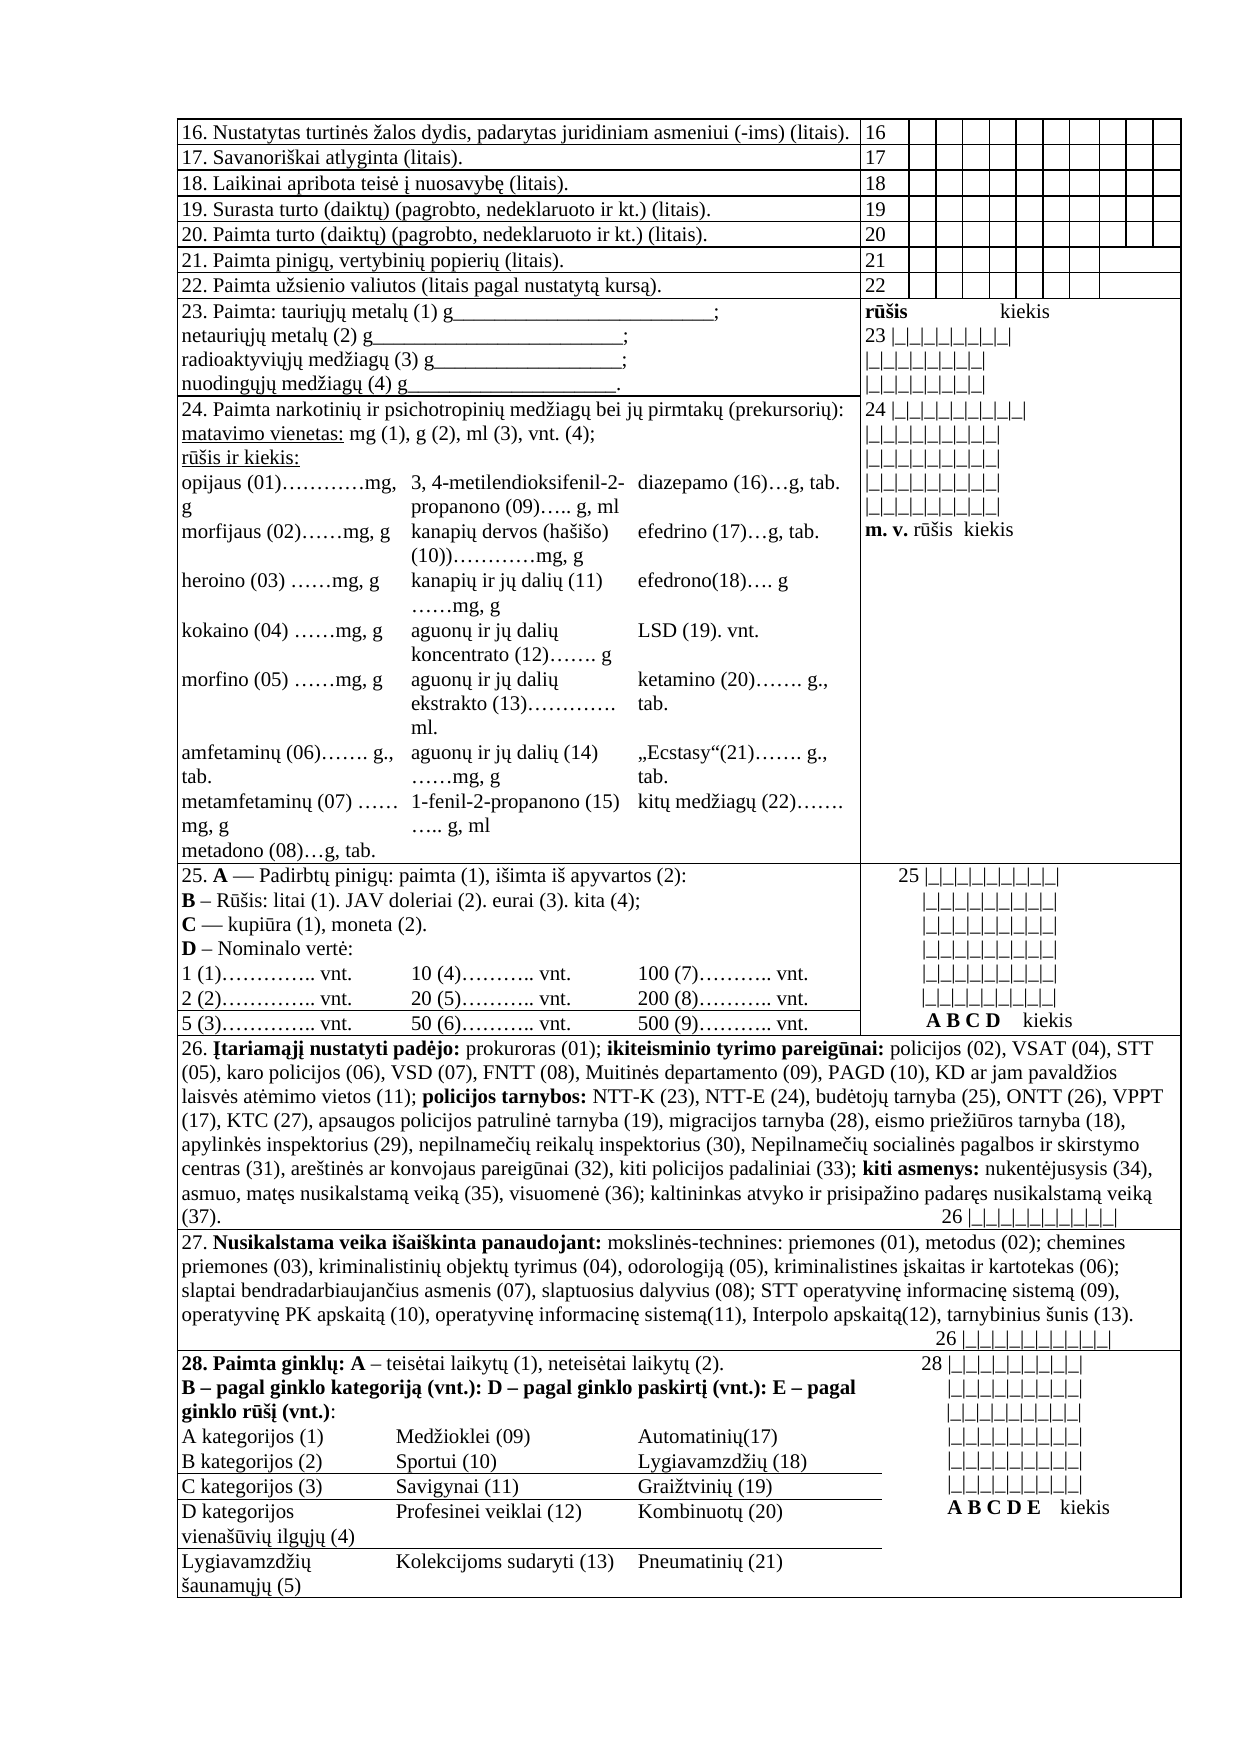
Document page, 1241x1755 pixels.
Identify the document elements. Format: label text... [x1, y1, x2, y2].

table_cell Savigynai (11) [391, 1474, 633, 1498]
table_cell Kolekcijoms sudaryti (13) [391, 1549, 633, 1597]
table_cell [1044, 171, 1069, 195]
table_cell 19. Surasta turto (daiktų) (pagrobto, nedeklaruoto ir kt.) (litais). [178, 197, 860, 221]
table_cell amfetaminų (06)……. g., tab. [178, 739, 407, 788]
table_cell Lygiavamzdžių (18) [634, 1448, 882, 1473]
table_cell [1070, 171, 1099, 195]
table_cell Profesinei veiklai (12) [391, 1500, 633, 1548]
table_cell [1100, 222, 1125, 246]
table_cell [910, 171, 935, 195]
table_cell 22 [861, 273, 908, 297]
table_cell Lygiavamzdžių šaunamųjų (5) [178, 1549, 391, 1597]
table_cell [910, 273, 935, 297]
table_cell [937, 171, 962, 195]
table_cell [963, 120, 989, 144]
table_cell 500 (9)……….. vnt. [634, 1011, 860, 1035]
table_cell [1100, 273, 1180, 297]
table_cell [1127, 171, 1152, 195]
table_cell 18. Laikinai apribota teisė į nuosavybę (litais). [178, 171, 860, 195]
table_cell [910, 222, 935, 246]
table_cell [1017, 120, 1042, 144]
table_cell [963, 273, 989, 297]
table_cell [1070, 273, 1099, 297]
table_cell [1070, 222, 1099, 246]
table_cell 3, 4-metilendioksifenil-2- propanono (09)….. g, ml [407, 469, 633, 518]
table_cell [990, 248, 1015, 272]
table_cell |_|_|_|_|_|_|_|_| [861, 347, 1180, 371]
table_cell 24 |_|_|_|_|_|_|_|_|_| |_|_|_|_|_|_|_|_|_| |_|_|_|_|_|_|_|_|_| |_|_|_|_|_|_|_|_|_| |_|_|_|_|_|_|_|_|_| m. v. rūšis kiekis [861, 395, 1180, 862]
table_cell [937, 145, 962, 169]
table_cell [1070, 120, 1099, 144]
table_cell efedrino (17)…g, tab. [634, 518, 860, 567]
table_cell [407, 837, 633, 862]
table_cell heroino (03) ……mg, g [178, 568, 407, 617]
table_cell 21 [861, 248, 908, 272]
table_cell metamfetaminų (07) ……mg, g [178, 788, 407, 837]
table_cell Medžioklei (09) [391, 1423, 633, 1448]
table_cell 1-fenil-2-propanono (15)….. g, ml [407, 788, 633, 837]
table_cell [910, 197, 935, 221]
table_cell [1100, 120, 1125, 144]
table_cell 19 [861, 197, 908, 221]
table_cell 23 |_|_|_|_|_|_|_|_| [861, 323, 1180, 347]
table_cell [1044, 197, 1069, 221]
table_cell B kategorijos (2) [178, 1448, 391, 1473]
table_cell [1127, 222, 1152, 246]
table_cell [1100, 248, 1180, 272]
table_cell [1044, 120, 1069, 144]
table_cell Pneumatinių (21) [634, 1549, 882, 1597]
table_cell [1017, 145, 1042, 169]
table_cell kanapių dervos (hašišo) (10))…………mg, g [407, 518, 633, 567]
table_cell [1154, 171, 1180, 195]
table_cell C kategorijos (3) [178, 1474, 391, 1498]
table_cell 100 (7)……….. vnt. [634, 960, 860, 985]
table_cell [1154, 222, 1180, 246]
table_cell kokaino (04) ……mg, g [178, 617, 407, 666]
table_cell 28. Paimta ginklų: A – teisėtai laikytų (1), neteisėtai laikytų (2). B – pagal ginklo kategoriją (vnt.): D – pagal ginklo paskirtį (vnt.): E – pagal ginklo rūšį (vnt.): [178, 1351, 882, 1423]
table_cell 20. Paimta turto (daiktų) (pagrobto, nedeklaruoto ir kt.) (litais). [178, 222, 860, 246]
table_cell [990, 145, 1015, 169]
table_cell [937, 120, 962, 144]
table_cell 26. Įtariamąjį nustatyti padėjo: prokuroras (01); ikiteisminio tyrimo pareigūnai: policijos (02), VSAT (04), STT (05), karo policijos (06), VSD (07), FNTT (08), Muitinės departamento (09), PAGD (10), KD ar jam pavaldžios laisvės atėmimo vietos (11); policijos tarnybos: NTT-K (23), NTT-E (24), budėtojų tarnyba (25), ONTT (26), VPPT (17), KTC (27), apsaugos policijos patrulinė tarnyba (19), migracijos tarnyba (28), eismo priežiūros tarnyba (18), apylinkės inspektorius (29), nepilnamečių reikalų inspektorius (30), Nepilnamečių socialinės pagalbos ir skirstymo centras (31), areštinės ar konvojaus pareigūnai (32), kiti policijos padaliniai (33); kiti asmenys: nukentėjusysis (34), asmuo, matęs nusikalstamą veiką (35), visuomenė (36); kaltininkas atvyko ir prisipažino padaręs nusikalstamą veiką (37). 26 |_|_|_|_|_|_|_|_|_|_| [178, 1036, 1180, 1228]
table_cell [963, 145, 989, 169]
table_cell [1044, 145, 1069, 169]
table_cell 22. Paimta užsienio valiutos (litais pagal nustatytą kursą). [178, 273, 860, 297]
table_cell D kategorijos vienašūvių ilgųjų (4) [178, 1500, 391, 1548]
table_cell [1100, 197, 1125, 221]
table_cell [1070, 145, 1099, 169]
table_cell [910, 145, 935, 169]
table_cell [1017, 248, 1042, 272]
table_cell [1044, 273, 1069, 297]
table_cell kitų medžiagų (22)……. [634, 788, 860, 837]
table_cell [910, 120, 935, 144]
table_cell aguonų ir jų dalių (14) ……mg, g [407, 739, 633, 788]
table_cell [1070, 248, 1099, 272]
table_cell Kombinuotų (20) [634, 1500, 882, 1548]
table_cell [1017, 273, 1042, 297]
table_cell Automatinių(17) [634, 1423, 882, 1448]
table_cell 1 (1)………….. vnt. [178, 960, 407, 985]
table_cell [990, 273, 1015, 297]
table_cell netauriųjų metalų (2) g________________________; [178, 323, 860, 347]
table_cell 200 (8)……….. vnt. [634, 985, 860, 1010]
table_cell [963, 222, 989, 246]
table_cell [1044, 222, 1069, 246]
table_cell [963, 248, 989, 272]
table_cell 25 |_|_|_|_|_|_|_|_|_| |_|_|_|_|_|_|_|_|_| |_|_|_|_|_|_|_|_|_| |_|_|_|_|_|_|_|_|_| |_|_|_|_|_|_|_|_|_| |_|_|_|_|_|_|_|_|_| A B C D kiekis [861, 864, 1180, 1035]
table_cell 23. Paimta: tauriųjų metalų (1) g_________________________; [178, 299, 860, 323]
table_cell [937, 273, 962, 297]
table_cell [937, 248, 962, 272]
table_cell [937, 222, 962, 246]
table_cell [990, 171, 1015, 195]
table_cell [1100, 171, 1125, 195]
table_cell diazepamo (16)…g, tab. [634, 469, 860, 518]
table_cell radioaktyviųjų medžiagų (3) g__________________; [178, 347, 860, 371]
table_cell 20 (5)……….. vnt. [407, 985, 633, 1010]
table_cell Graižtvinių (19) [634, 1474, 882, 1498]
table_cell [1154, 145, 1180, 169]
table_cell 50 (6)……….. vnt. [407, 1011, 633, 1035]
table_cell aguonų ir jų dalių koncentrato (12)……. g [407, 617, 633, 666]
table_cell [634, 837, 860, 862]
table_cell [1100, 145, 1125, 169]
table_cell 21. Paimta pinigų, vertybinių popierių (litais). [178, 248, 860, 272]
table_cell 25. A — Padirbtų pinigų: paimta (1), išimta iš apyvartos (2): B – Rūšis: litai (1). JAV doleriai (2). eurai (3). kita (4); C — kupiūra (1), moneta (2). D – Nominalo vertė: [178, 864, 860, 960]
table_cell 18 [861, 171, 908, 195]
table_cell morfijaus (02)……mg, g [178, 518, 407, 567]
table_cell [990, 120, 1015, 144]
table_cell 28 |_|_|_|_|_|_|_|_|_| |_|_|_|_|_|_|_|_|_| |_|_|_|_|_|_|_|_|_| |_|_|_|_|_|_|_|_|_| |_|_|_|_|_|_|_|_|_| |_|_|_|_|_|_|_|_|_| A B C D E kiekis [882, 1351, 1180, 1597]
table_cell 10 (4)……….. vnt. [407, 960, 633, 985]
table_cell 17. Savanoriškai atlyginta (litais). [178, 145, 860, 169]
table_cell [963, 171, 989, 195]
table_cell LSD (19). vnt. [634, 617, 860, 666]
table_cell efedrono(18)…. g [634, 568, 860, 617]
table_cell „Ecstasy“(21)……. g., tab. [634, 739, 860, 788]
table_cell 24. Paimta narkotinių ir psichotropinių medžiagų bei jų pirmtakų (prekursorių): matavimo vienetas: mg (1), g (2), ml (3), vnt. (4); rūšis ir kiekis: [178, 397, 860, 469]
table_cell 2 (2)………….. vnt. [178, 985, 407, 1010]
table_cell metadono (08)…g, tab. [178, 837, 407, 862]
table_cell [1017, 171, 1042, 195]
table_cell [1070, 197, 1099, 221]
table_cell 20 [861, 222, 908, 246]
table_cell aguonų ir jų dalių ekstrakto (13)…………. ml. [407, 666, 633, 739]
table_cell ketamino (20)……. g., tab. [634, 666, 860, 739]
table_cell |_|_|_|_|_|_|_|_| [861, 371, 1180, 395]
table_cell [963, 197, 989, 221]
table_cell morfino (05) ……mg, g [178, 666, 407, 739]
table_cell 16 [861, 120, 908, 144]
table_cell [1044, 248, 1069, 272]
table_cell 27. Nusikalstama veika išaiškinta panaudojant: mokslinės-technines: priemones (01), metodus (02); chemines priemones (03), kriminalistinių objektų tyrimus (04), odorologiją (05), kriminalistines įskaitas ir kartotekas (06); slaptai bendradarbiaujančius asmenis (07), slaptuosius dalyvius (08); STT operatyvinę informacinę sistemą (09), operatyvinę PK apskaitą (10), operatyvinę informacinę sistemą(11), Interpolo apskaitą(12), tarnybinius šunis (13). 26 |_|_|_|_|_|_|_|_|_|_| [178, 1230, 1180, 1350]
table_cell nuodingųjų medžiagų (4) g____________________. [178, 371, 860, 395]
table_cell [910, 248, 935, 272]
table_cell [1127, 145, 1152, 169]
table_cell 16. Nustatytas turtinės žalos dydis, padarytas juridiniam asmeniui (-ims) (litais). [178, 120, 860, 144]
table_cell [1154, 197, 1180, 221]
table_cell [1017, 222, 1042, 246]
table_cell 17 [861, 145, 908, 169]
table_cell A kategorijos (1) [178, 1423, 391, 1448]
table_cell opijaus (01)…………mg, g [178, 469, 407, 518]
table_cell [990, 197, 1015, 221]
table_cell [990, 222, 1015, 246]
table_cell [1154, 120, 1180, 144]
table_cell kanapių ir jų dalių (11) ……mg, g [407, 568, 633, 617]
table_cell rūšis kiekis [861, 299, 1180, 323]
table_cell [1127, 120, 1152, 144]
table_cell Sportui (10) [391, 1448, 633, 1473]
table_cell 5 (3)………….. vnt. [178, 1011, 407, 1035]
table_cell [1127, 197, 1152, 221]
table_cell [1017, 197, 1042, 221]
table_cell [937, 197, 962, 221]
